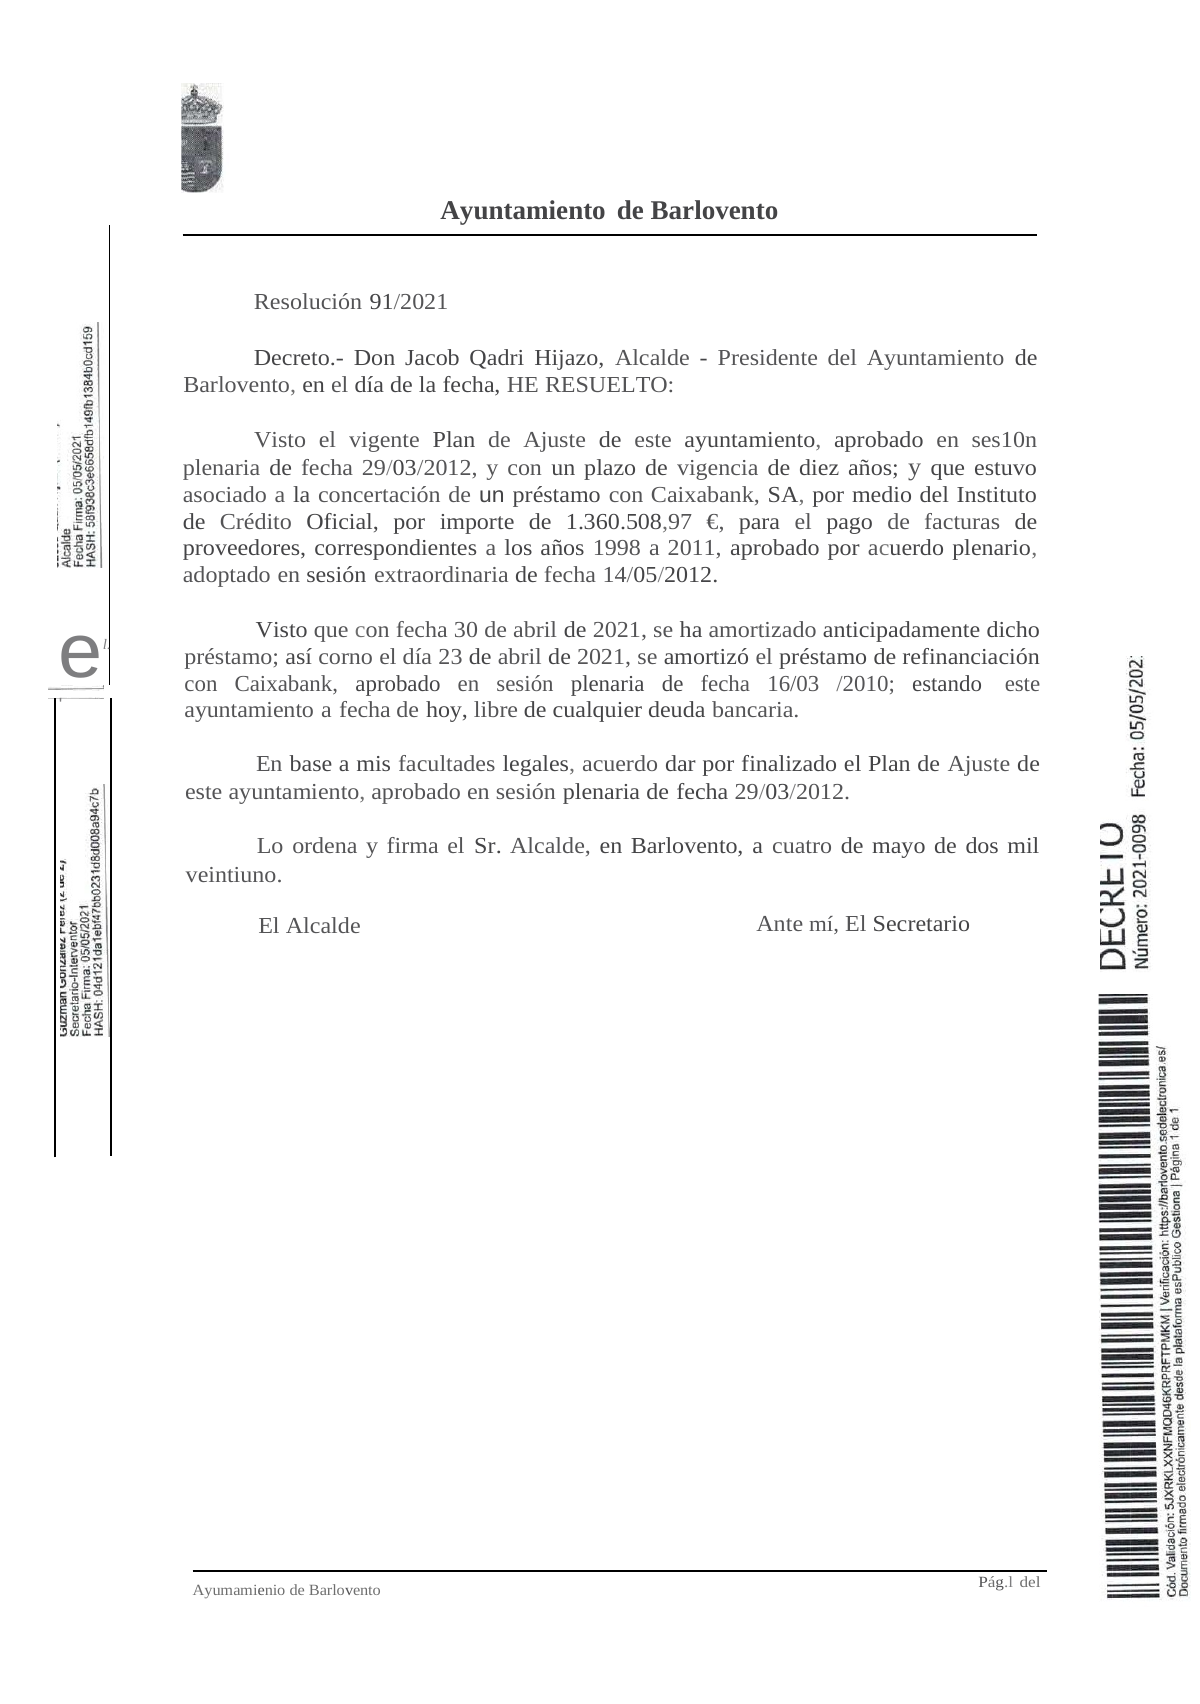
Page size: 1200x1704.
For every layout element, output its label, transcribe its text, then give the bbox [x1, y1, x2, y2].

text Visto el vigente Plan de Ajuste de este ayuntamiento, aprobado en ses10n plenaria de fecha 29/03/2012, y con un plazo de vigencia de diez años; y que estuvo asociado a la concertación de un préstamo con Caixabank, SA, por medio del Instituto de Crédito Oficial, por importe de 1.360.508,97 €, para el pago de facturas de proveedores, correspondientes a los años 1998 a 2011, aprobado por acuerdo plenario, adoptado en sesión extraordinaria de fecha 14/05/2012. [183, 426, 1037, 587]
text El Alcalde Ante mí, El Secretario [258, 910, 1100, 939]
text [1155, 910, 1200, 939]
text Resolución 91/2021 [254, 288, 1200, 314]
text En base a mis facultades legales, acuerdo dar por finalizado el Plan de Ajuste de este ayuntamiento, aprobado en sesión plenaria de fecha 29/03/2012. [185, 750, 1040, 804]
text Decreto.- Don Jacob Qadri Hijazo, Alcalde - Presidente del Ayuntamiento de Barlovento, en el día de la fecha, HE RESUELTO: [183, 344, 1037, 398]
text Ayuntamiento de Barlovento [37, 194, 1181, 225]
text Lo ordena y firma el Sr. Alcalde, en Barlovento, a cuatro de mayo de dos mil veintiuno. [185, 832, 1040, 887]
text Ayumamienio de Barlovento Pág.l del [37, 1573, 1098, 1598]
text Visto que con fecha 30 de abril de 2021, se ha amortizado anticipadamente dicho préstamo; así corno el día 23 de abril de 2021, se amortizó el préstamo de refinanciación con Caixabank, aprobado en sesión plenaria de fecha 16/03 /2010; estando este ayuntamiento a fecha de hoy, libre de cualquier deuda bancaria. [184, 616, 1040, 723]
